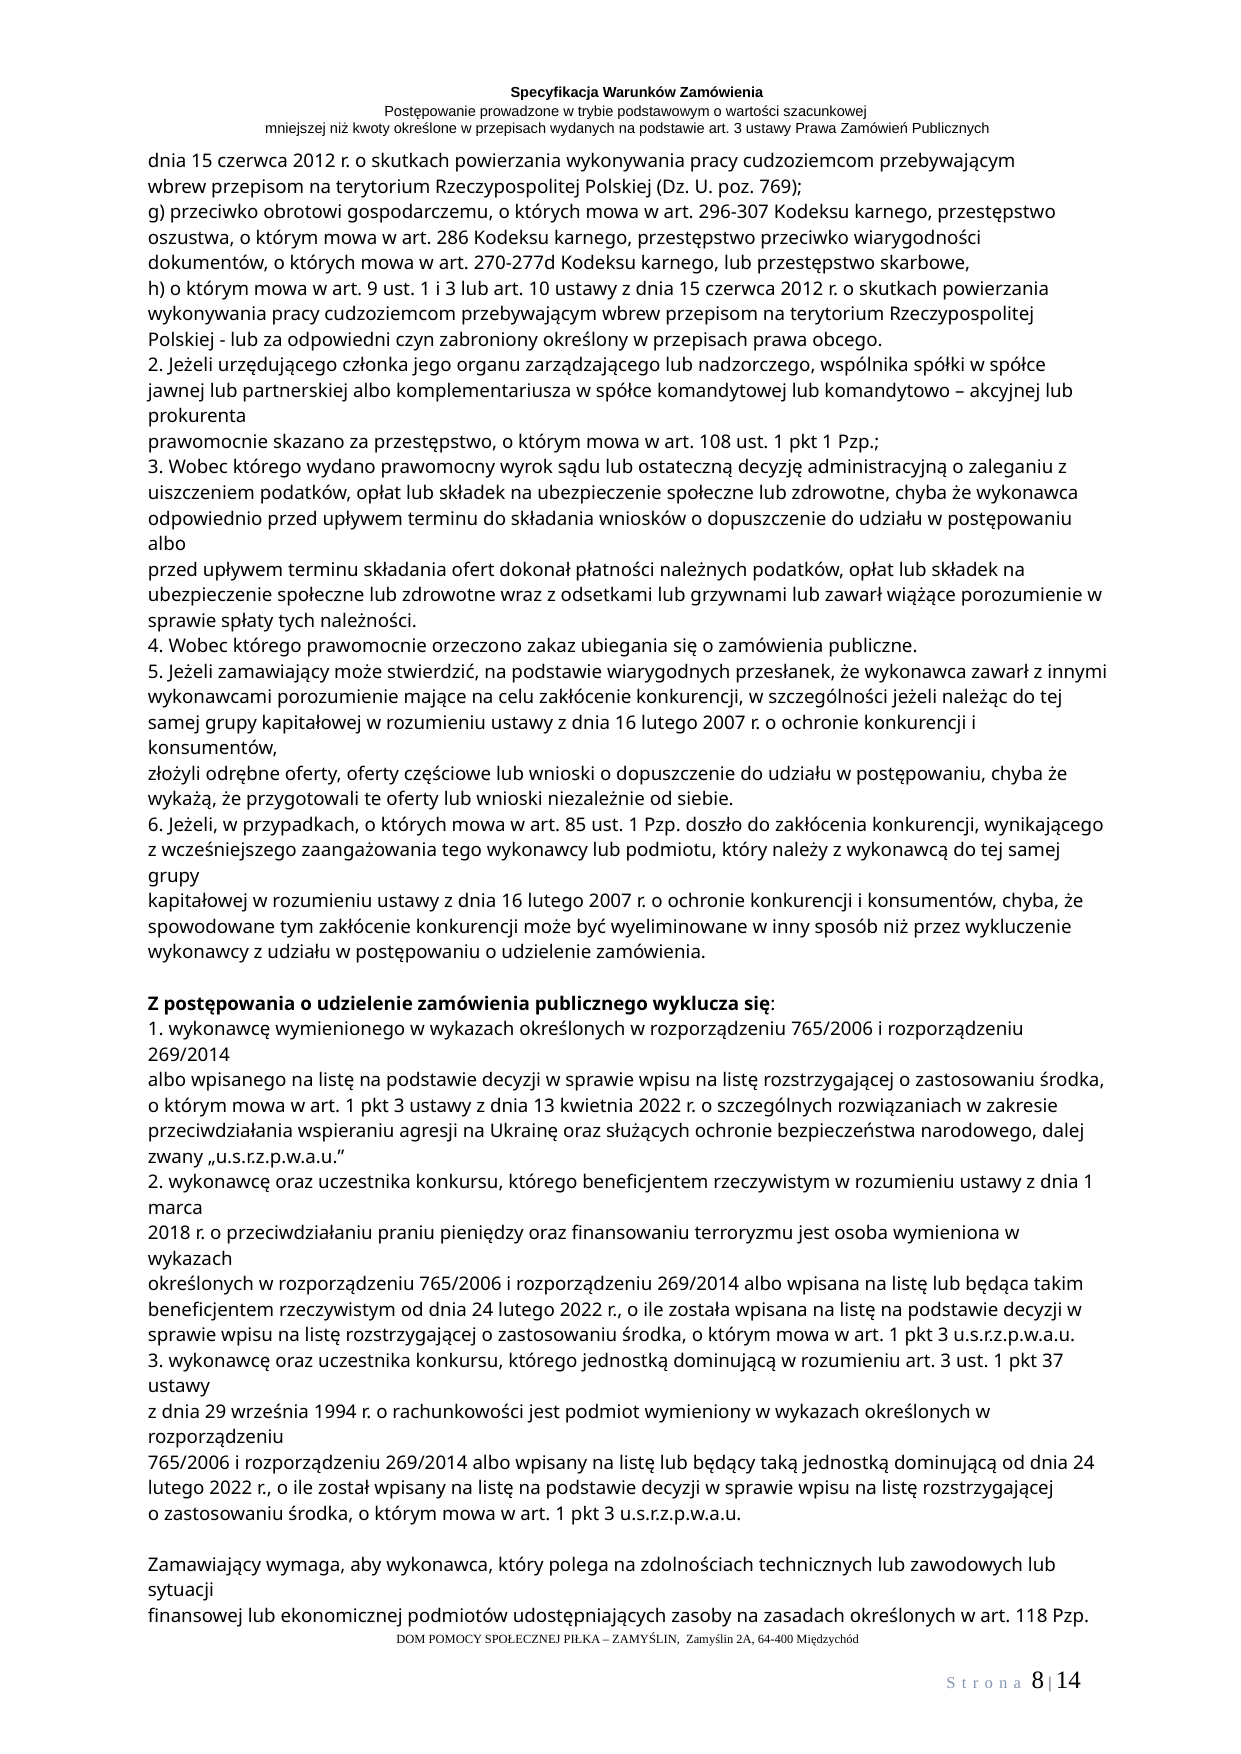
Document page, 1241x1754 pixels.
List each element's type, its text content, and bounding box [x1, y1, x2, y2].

text beneficjentem rzeczywistym od dnia 24 lutego 2022 r., o ile została wpisana na listę na podstawie decyzji w [148, 1296, 1107, 1322]
text 5. Jeżeli zamawiający może stwierdzić, na podstawie wiarygodnych przesłanek, że wykonawca zawarł z innymi [148, 658, 1107, 683]
text ubezpieczenie społeczne lub zdrowotne wraz z odsetkami lub grzywnami lub zawarł wiążące porozumienie w [148, 581, 1107, 607]
text z wcześniejszego zaangażowania tego wykonawcy lub podmiotu, który należy z wykonawcą do tej samej grupy [148, 837, 1107, 888]
text wykażą, że przygotowali te oferty lub wnioski niezależnie od siebie. [148, 786, 1107, 811]
text wykonywania pracy cudzoziemcom przebywającym wbrew przepisom na terytorium Rzeczypospolitej [148, 301, 1107, 326]
text przed upływem terminu składania ofert dokonał płatności należnych podatków, opłat lub składek na [148, 556, 1107, 581]
text odpowiednio przed upływem terminu do składania wniosków o dopuszczenie do udziału w postępowaniu albo [148, 505, 1107, 556]
text 6. Jeżeli, w przypadkach, o których mowa w art. 85 ust. 1 Pzp. doszło do zakłócenia konkurencji, wynikającego [148, 811, 1107, 837]
text Zamawiający wymaga, aby wykonawca, który polega na zdolnościach technicznych lub zawodowych lub sytuacji [148, 1551, 1107, 1602]
text 3. wykonawcę oraz uczestnika konkursu, którego jednostką dominującą w rozumieniu art. 3 ust. 1 pkt 37 ustawy [148, 1347, 1107, 1398]
text kapitałowej w rozumieniu ustawy z dnia 16 lutego 2007 r. o ochronie konkurencji i konsumentów, chyba, że [148, 888, 1107, 913]
text wykonawcami porozumienie mające na celu zakłócenie konkurencji, w szczególności jeżeli należąc do tej [148, 683, 1107, 709]
text dnia 15 czerwca 2012 r. o skutkach powierzania wykonywania pracy cudzoziemcom przebywającym [148, 148, 1107, 173]
text 2. wykonawcę oraz uczestnika konkursu, którego beneficjentem rzeczywistym w rozumieniu ustawy z dnia 1 marca [148, 1168, 1107, 1219]
text 765/2006 i rozporządzeniu 269/2014 albo wpisany na listę lub będący taką jednostką dominującą od dnia 24 [148, 1449, 1107, 1475]
text 4. Wobec którego prawomocnie orzeczono zakaz ubiegania się o zamówienia publiczne. [148, 632, 1107, 658]
text samej grupy kapitałowej w rozumieniu ustawy z dnia 16 lutego 2007 r. o ochronie konkurencji i konsumentów, [148, 709, 1107, 760]
text Z postępowania o udzielenie zamówienia publicznego wyklucza się: [148, 990, 1107, 1015]
text oszustwa, o którym mowa w art. 286 Kodeksu karnego, przestępstwo przeciwko wiarygodności [148, 224, 1107, 250]
text prawomocnie skazano za przestępstwo, o którym mowa w art. 108 ust. 1 pkt 1 Pzp.; [148, 428, 1107, 454]
text h) o którym mowa w art. 9 ust. 1 i 3 lub art. 10 ustawy z dnia 15 czerwca 2012 r. o skutkach powierzania [148, 275, 1107, 301]
text z dnia 29 września 1994 r. o rachunkowości jest podmiot wymieniony w wykazach określonych w rozporządzeniu [148, 1398, 1107, 1449]
text zwany „u.s.r.z.p.w.a.u.” [148, 1143, 1107, 1168]
text o zastosowaniu środka, o którym mowa w art. 1 pkt 3 u.s.r.z.p.w.a.u. [148, 1500, 1107, 1526]
text określonych w rozporządzeniu 765/2006 i rozporządzeniu 269/2014 albo wpisana na listę lub będąca takim [148, 1271, 1107, 1296]
text 2018 r. o przeciwdziałaniu praniu pieniędzy oraz finansowaniu terroryzmu jest osoba wymieniona w wykazach [148, 1219, 1107, 1271]
text przeciwdziałania wspieraniu agresji na Ukrainę oraz służących ochronie bezpieczeństwa narodowego, dalej [148, 1117, 1107, 1143]
text złożyli odrębne oferty, oferty częściowe lub wnioski o dopuszczenie do udziału w postępowaniu, chyba że [148, 760, 1107, 786]
text uiszczeniem podatków, opłat lub składek na ubezpieczenie społeczne lub zdrowotne, chyba że wykonawca [148, 479, 1107, 505]
text o którym mowa w art. 1 pkt 3 ustawy z dnia 13 kwietnia 2022 r. o szczególnych rozwiązaniach w zakresie [148, 1092, 1107, 1117]
text dokumentów, o których mowa w art. 270-277d Kodeksu karnego, lub przestępstwo skarbowe, [148, 250, 1107, 275]
text 3. Wobec którego wydano prawomocny wyrok sądu lub ostateczną decyzję administracyjną o zaleganiu z [148, 454, 1107, 479]
text sprawie spłaty tych należności. [148, 607, 1107, 632]
text g) przeciwko obrotowi gospodarczemu, o których mowa w art. 296-307 Kodeksu karnego, przestępstwo [148, 199, 1107, 224]
text wykonawcy z udziału w postępowaniu o udzielenie zamówienia. [148, 939, 1107, 964]
text wbrew przepisom na terytorium Rzeczypospolitej Polskiej (Dz. U. poz. 769); [148, 173, 1107, 199]
text lutego 2022 r., o ile został wpisany na listę na podstawie decyzji w sprawie wpisu na listę rozstrzygającej [148, 1475, 1107, 1500]
text spowodowane tym zakłócenie konkurencji może być wyeliminowane w inny sposób niż przez wykluczenie [148, 913, 1107, 939]
text 1. wykonawcę wymienionego w wykazach określonych w rozporządzeniu 765/2006 i rozporządzeniu 269/2014 [148, 1015, 1107, 1066]
text 2. Jeżeli urzędującego członka jego organu zarządzającego lub nadzorczego, wspólnika spółki w spółce jawnej lub partnerskiej albo komplementariusza w spółce komandytowej lub komandytowo – akcyjnej lub prokurenta [148, 352, 1107, 428]
text sprawie wpisu na listę rozstrzygającej o zastosowaniu środka, o którym mowa w art. 1 pkt 3 u.s.r.z.p.w.a.u. [148, 1322, 1107, 1347]
text albo wpisanego na listę na podstawie decyzji w sprawie wpisu na listę rozstrzygającej o zastosowaniu środka, [148, 1066, 1107, 1092]
text finansowej lub ekonomicznej podmiotów udostępniających zasoby na zasadach określonych w art. 118 Pzp. [148, 1602, 1107, 1628]
text Polskiej - lub za odpowiedni czyn zabroniony określony w przepisach prawa obcego. [148, 326, 1107, 352]
